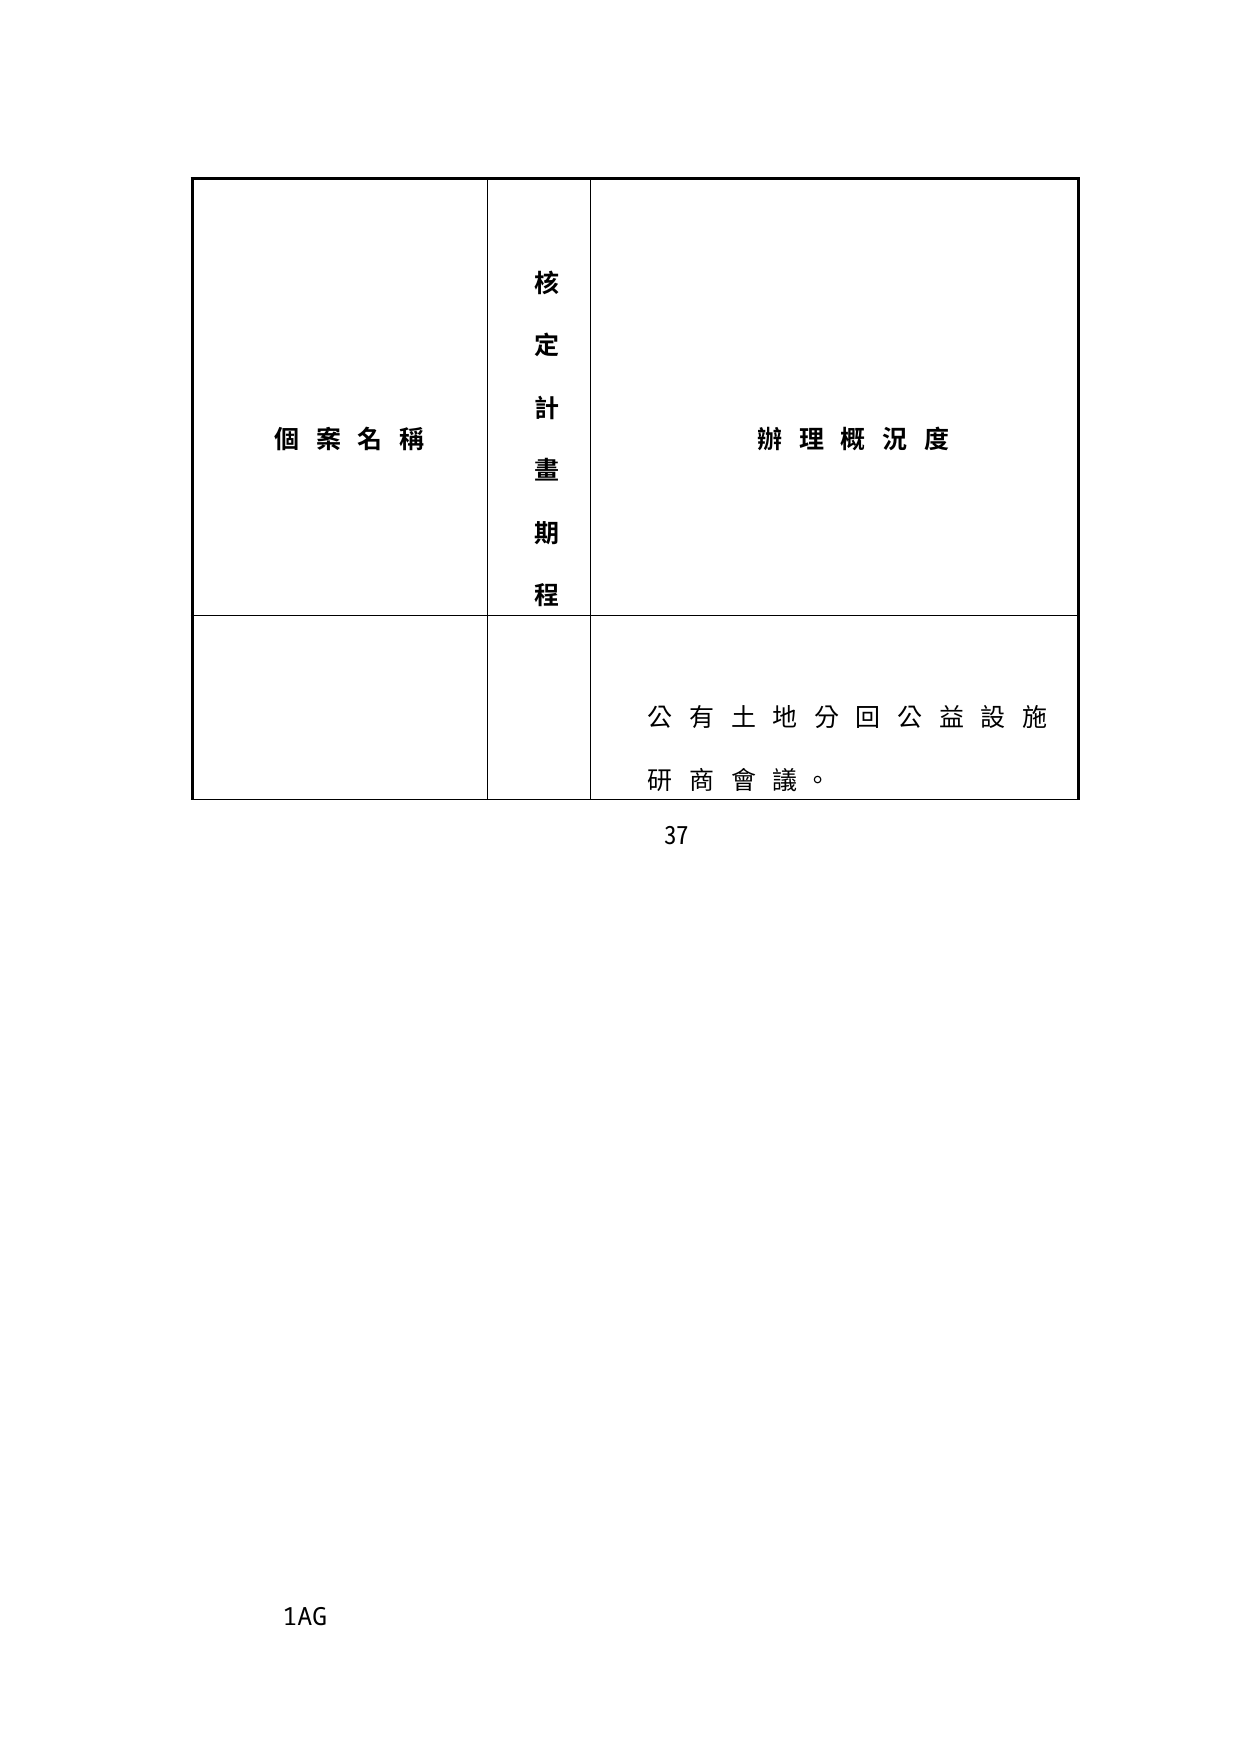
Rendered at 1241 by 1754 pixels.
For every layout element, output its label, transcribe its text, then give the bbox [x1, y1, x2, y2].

table_header 辦理概況度 [591, 180, 1077, 615]
table_header 核定計畫期程 [488, 180, 590, 615]
table_cell [488, 616, 590, 799]
table_cell 公有土地分回公益設施研商會議。 [591, 616, 1077, 799]
table_cell [194, 616, 487, 799]
table_header 個案名稱 [194, 180, 487, 615]
